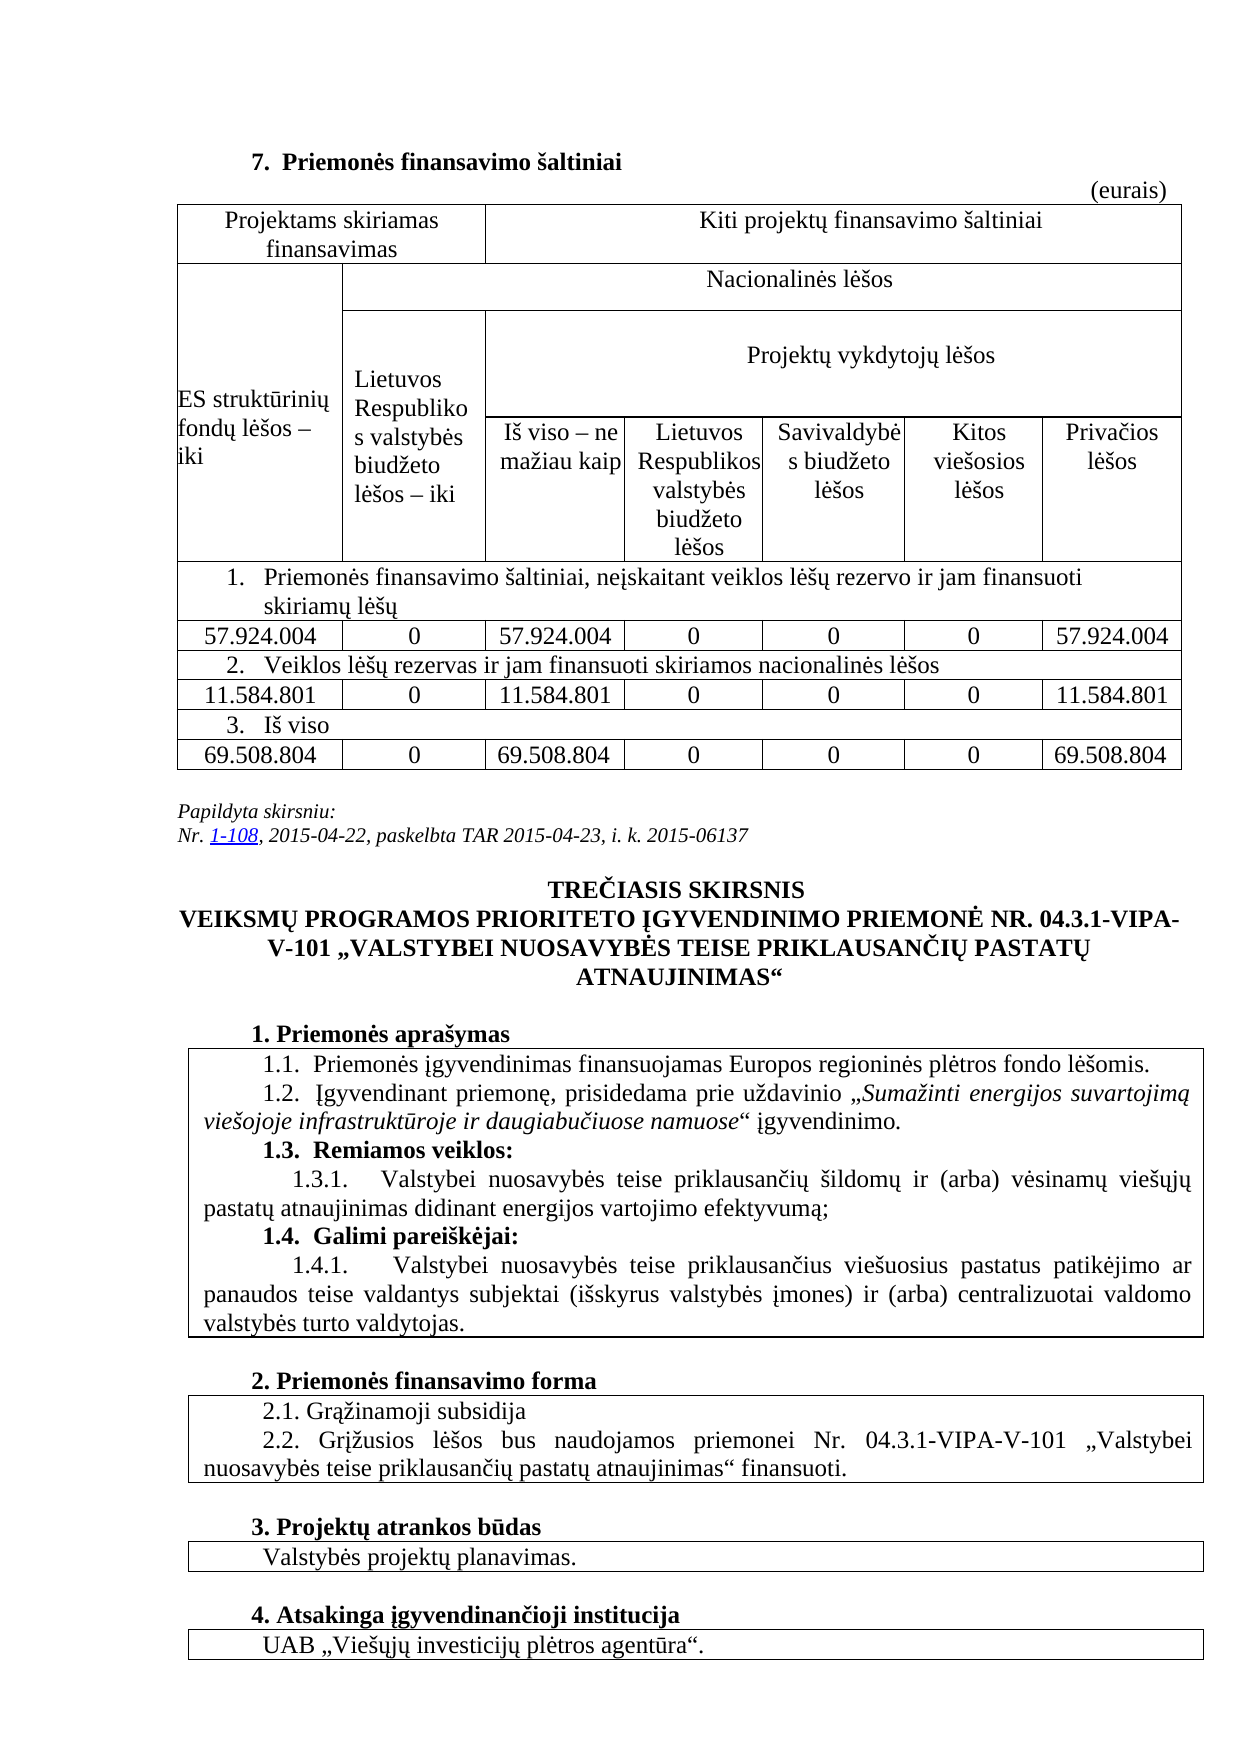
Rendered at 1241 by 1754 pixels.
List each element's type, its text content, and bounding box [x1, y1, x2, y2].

table_cell 2.2. Grįžusios lėšos bus naudojamos priemonei Nr. 04.3.1-VIPA-V-101 „Valstybei nuosavybės teise priklausančių pastatų atnaujinimas“ finansuoti. [189, 1425, 1203, 1482]
table_cell Savivaldybės biudžeto lėšos [763, 418, 904, 561]
table_cell 0 [905, 621, 1042, 649]
table_cell 69.508.804 [178, 740, 342, 769]
table_header Kiti projektų finansavimo šaltiniai [486, 205, 1181, 263]
text 4. Atsakinga įgyvendinančioji institucija [251, 1600, 1181, 1629]
table_cell 0 [343, 680, 485, 709]
table_cell 1.4. Galimi pareiškėjai: 1.4.1. Valstybei nuosavybės teise priklausančius viešuosius pastatus patikėjimo ar panaudos teise valdantys subjektai (išskyrus valstybės įmones) ir (arba) centralizuotai valdomo valstybės turto valdytojas. [189, 1221, 1203, 1336]
table_cell 0 [625, 680, 762, 709]
text 1. Priemonės aprašymas [251, 1019, 1181, 1048]
table_cell 57.924.004 [486, 621, 624, 649]
table_cell 0 [343, 621, 485, 649]
table_cell ES struktūrinių fondų lėšos – iki [178, 264, 342, 561]
table_header 2.1. Grąžinamoji subsidija [189, 1396, 1203, 1425]
text TREČIASIS SKIRSNIS [177, 875, 1181, 904]
table_cell 0 [905, 740, 1042, 769]
table_cell 11.584.801 [1043, 680, 1181, 709]
table_cell 0 [763, 621, 904, 649]
table_cell 0 [343, 740, 485, 769]
table_cell Projektų vykdytojų lėšos [486, 311, 1181, 416]
table_cell Iš viso – ne mažiau kaip [486, 418, 624, 561]
table_cell Privačios lėšos [1043, 418, 1181, 561]
text (eurais) [177, 176, 1167, 204]
table_cell 11.584.801 [178, 680, 342, 709]
table_cell 57.924.004 [1043, 621, 1181, 649]
table_header Projektams skiriamas finansavimas [178, 205, 485, 263]
table_header 1.1. Priemonės įgyvendinimas finansuojamas Europos regioninės plėtros fondo lėšomis. [189, 1049, 1203, 1078]
table_cell Kitos viešosios lėšos [905, 418, 1042, 561]
table_cell 11.584.801 [486, 680, 624, 709]
text Nr. 1-108, 2015-04-22, paskelbta TAR 2015-04-23, i. k. 2015-06137 [177, 823, 1181, 847]
table_cell 0 [625, 621, 762, 649]
table_cell 3. Iš viso [178, 710, 1181, 739]
table_header Valstybės projektų planavimas. [189, 1542, 1203, 1571]
table_cell 1.2. Įgyvendinant priemonę, prisidedama prie uždavinio „Sumažinti energijos suvartojimą viešojoje infrastruktūroje ir daugiabučiuose namuose“ įgyvendinimo. [189, 1078, 1203, 1135]
table_header UAB „Viešųjų investicijų plėtros agentūra“. [189, 1630, 1203, 1659]
table_cell 0 [763, 740, 904, 769]
table_cell Lietuvos Respublikos valstybės biudžeto lėšos [625, 418, 762, 561]
text VEIKSMŲ PROGRAMOS PRIORITETO ĮGYVENDINIMO PRIEMONĖ NR. 04.3.1-VIPA-V-101 „VALSTYBEI NUOSAVYBĖS TEISE PRIKLAUSANČIŲ PASTATŲ ATNAUJINIMAS“ [177, 904, 1181, 990]
text 2. Priemonės finansavimo forma [251, 1366, 1181, 1395]
table_cell 2. Veiklos lėšų rezervas ir jam finansuoti skiriamos nacionalinės lėšos [178, 651, 1181, 679]
table_cell 0 [763, 680, 904, 709]
table_cell 0 [905, 680, 1042, 709]
table_cell 69.508.804 [486, 740, 624, 769]
table_cell 1.3. Remiamos veiklos: 1.3.1. Valstybei nuosavybės teise priklausančių šildomų ir (arba) vėsinamų viešųjų pastatų atnaujinimas didinant energijos vartojimo efektyvumą; [189, 1135, 1203, 1221]
table_cell 57.924.004 [178, 621, 342, 649]
text Papildyta skirsniu: [177, 798, 1181, 823]
text 7. Priemonės finansavimo šaltiniai [251, 147, 1181, 176]
table_cell Nacionalinės lėšos [343, 264, 1181, 310]
table_cell 69.508.804 [1043, 740, 1181, 769]
table_cell Lietuvos Respublikos valstybės biudžeto lėšos – iki [343, 311, 485, 561]
table_cell 0 [625, 740, 762, 769]
text 3. Projektų atrankos būdas [251, 1512, 1181, 1541]
table_cell 1. Priemonės finansavimo šaltiniai, neįskaitant veiklos lėšų rezervo ir jam finansuoti skiriamų lėšų [178, 562, 1181, 620]
